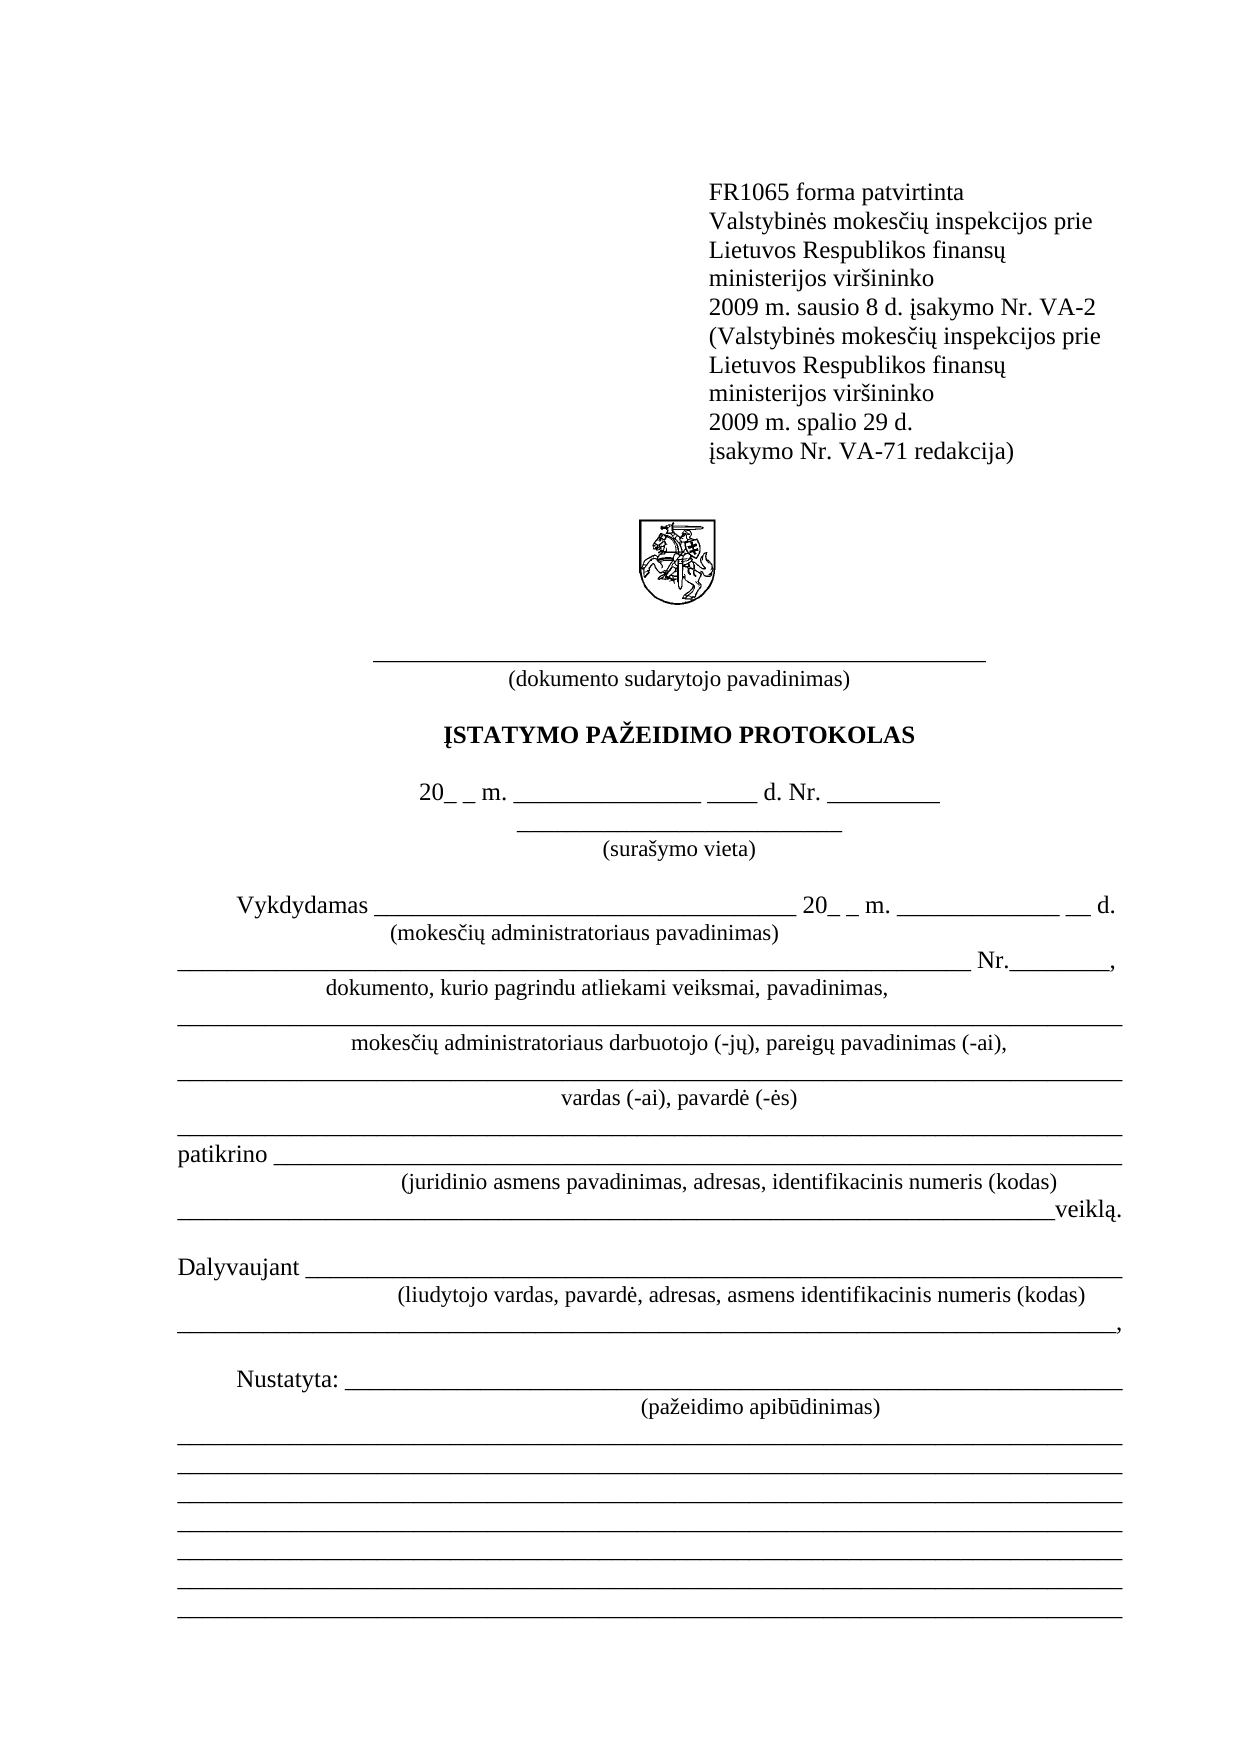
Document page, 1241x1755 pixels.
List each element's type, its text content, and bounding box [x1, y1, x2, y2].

text 20_ _ m. _______________ ____ d. Nr. _________ [177, 777, 1181, 806]
text 2009 m. sausio 8 d. įsakymo Nr. VA-2 [177, 292, 1181, 321]
text (liudytojo vardas, pavardė, adresas, asmens identifikacinis numeris (kodas) [302, 1281, 1181, 1307]
text _ [177, 1477, 1181, 1506]
text mokesčių administratoriaus darbuotojo (-jų), pareigų pavadinimas (-ai), [177, 1029, 1181, 1055]
text (herbas) [177, 493, 1181, 607]
text Nustatyta: [177, 1364, 1181, 1393]
text _ [177, 1592, 1181, 1621]
text FR1065 forma patvirtinta [177, 177, 1181, 206]
text dokumento, kurio pagrindu atliekami veiksmai, pavadinimas, [177, 974, 1036, 1000]
text Vykdydamas 20_ _ m. _____________ __ d. [177, 890, 1181, 919]
text _ [177, 1534, 1181, 1563]
text _ Nr.________, [177, 945, 1181, 974]
text vardas (-ai), pavardė (-ės) [177, 1084, 1181, 1111]
text __________________________ [177, 806, 1181, 835]
text Dalyvaujant [177, 1252, 1181, 1281]
subtitle įstatymO pažeidimo PROTOKOLAS [177, 720, 1181, 749]
text (mokesčių administratoriaus pavadinimas) [390, 919, 1181, 945]
text ministerijos viršininko [177, 263, 1181, 292]
text įsakymo Nr. VA-71 redakcija) [177, 436, 1181, 465]
text _ [177, 1055, 1181, 1084]
text (dokumento sudarytojo pavadinimas) [177, 665, 1181, 691]
text _ [177, 1506, 1181, 1534]
text Valstybinės mokesčių inspekcijos prie [177, 206, 1181, 235]
text patikrino [177, 1139, 1181, 1168]
text _ [177, 1448, 1181, 1477]
text _ [177, 1000, 1181, 1029]
text (juridinio asmens pavadinimas, adresas, identifikacinis numeris (kodas) [277, 1168, 1181, 1194]
text Lietuvos Respublikos finansų [177, 350, 1181, 378]
text _ [177, 1111, 1181, 1139]
text 2009 m. spalio 29 d. [177, 407, 1181, 436]
text _ [177, 1563, 1181, 1592]
text ministerijos viršininko [177, 378, 1181, 407]
text Lietuvos Respublikos finansų [177, 235, 1181, 263]
text (pažeidimo apibūdinimas) [340, 1393, 1181, 1419]
text (surašymo vieta) [177, 835, 1181, 861]
text _________________________________________________ [177, 636, 1181, 665]
text , [177, 1307, 1181, 1336]
text _ veiklą. [177, 1194, 1181, 1223]
text _ [177, 1419, 1181, 1448]
text (Valstybinės mokesčių inspekcijos prie [177, 321, 1181, 350]
